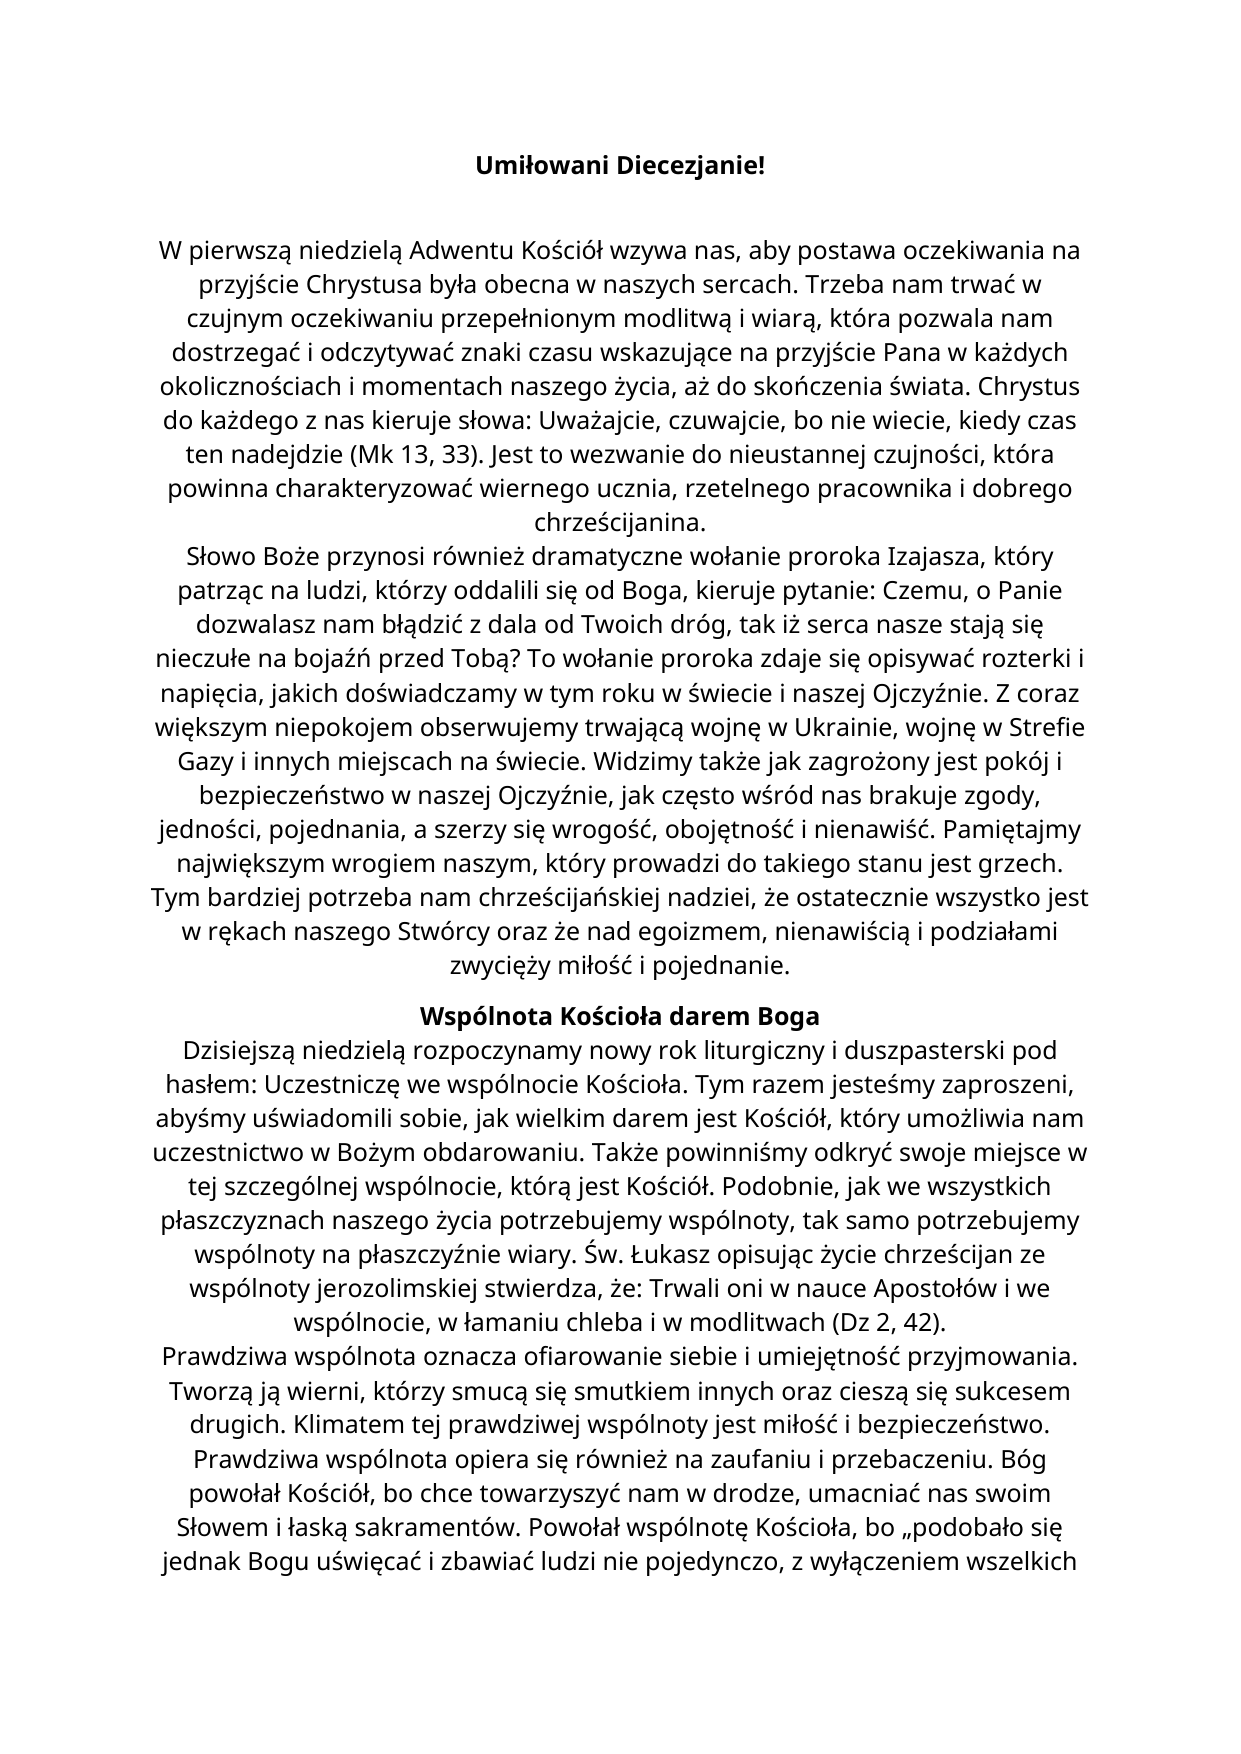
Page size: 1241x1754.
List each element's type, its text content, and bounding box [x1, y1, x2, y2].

text Umiłowani Diecezjanie! [148, 148, 1093, 182]
text Wspólnota Kościoła darem Boga Dzisiejszą niedzielą rozpoczynamy nowy rok liturgiczny i duszpasterski pod hasłem: Uczestniczę we wspólnocie Kościoła. Tym razem jesteśmy zaproszeni, abyśmy uświadomili sobie, jak wielkim darem jest Kościół, który umożliwia nam uczestnictwo w Bożym obdarowaniu. Także powinniśmy odkryć swoje miejsce w tej szczególnej wspólnocie, którą jest Kościół. Podobnie, jak we wszystkich płaszczyznach naszego życia potrzebujemy wspólnoty, tak samo potrzebujemy wspólnoty na płaszczyźnie wiary. Św. Łukasz opisując życie chrześcijan ze wspólnoty jerozolimskiej stwierdza, że: Trwali oni w nauce Apostołów i we wspólnocie, w łamaniu chleba i w modlitwach (Dz 2, 42). Prawdziwa wspólnota oznacza ofiarowanie siebie i umiejętność przyjmowania. Tworzą ją wierni, którzy smucą się smutkiem innych oraz cieszą się sukcesem drugich. Klimatem tej prawdziwej wspólnoty jest miłość i bezpieczeństwo. Prawdziwa wspólnota opiera się również na zaufaniu i przebaczeniu. Bóg powołał Kościół, bo chce towarzyszyć nam w drodze, umacniać nas swoim Słowem i łaską sakramentów. Powołał wspólnotę Kościoła, bo „podobało się jednak Bogu uświęcać i zbawiać ludzi nie pojedynczo, z wyłączeniem wszelkich [148, 998, 1093, 1577]
text W pierwszą niedzielą Adwentu Kościół wzywa nas, aby postawa oczekiwania na przyjście Chrystusa była obecna w naszych sercach. Trzeba nam trwać w czujnym oczekiwaniu przepełnionym modlitwą i wiarą, która pozwala nam dostrzegać i odczytywać znaki czasu wskazujące na przyjście Pana w każdych okolicznościach i momentach naszego życia, aż do skończenia świata. Chrystus do każdego z nas kieruje słowa: Uważajcie, czuwajcie, bo nie wiecie, kiedy czas ten nadejdzie (Mk 13, 33). Jest to wezwanie do nieustannej czujności, która powinna charakteryzować wiernego ucznia, rzetelnego pracownika i dobrego chrześcijanina. Słowo Boże przynosi również dramatyczne wołanie proroka Izajasza, który patrząc na ludzi, którzy oddalili się od Boga, kieruje pytanie: Czemu, o Panie dozwalasz nam błądzić z dala od Twoich dróg, tak iż serca nasze stają się nieczułe na bojaźń przed Tobą? To wołanie proroka zdaje się opisywać rozterki i napięcia, jakich doświadczamy w tym roku w świecie i naszej Ojczyźnie. Z coraz większym niepokojem obserwujemy trwającą wojnę w Ukrainie, wojnę w Strefie Gazy i innych miejscach na świecie. Widzimy także jak zagrożony jest pokój i bezpieczeństwo w naszej Ojczyźnie, jak często wśród nas brakuje zgody, jedności, pojednania, a szerzy się wrogość, obojętność i nienawiść. Pamiętajmy największym wrogiem naszym, który prowadzi do takiego stanu jest grzech. Tym bardziej potrzeba nam chrześcijańskiej nadziei, że ostatecznie wszystko jest w rękach naszego Stwórcy oraz że nad egoizmem, nienawiścią i podziałami zwycięży miłość i pojednanie. [148, 198, 1093, 982]
